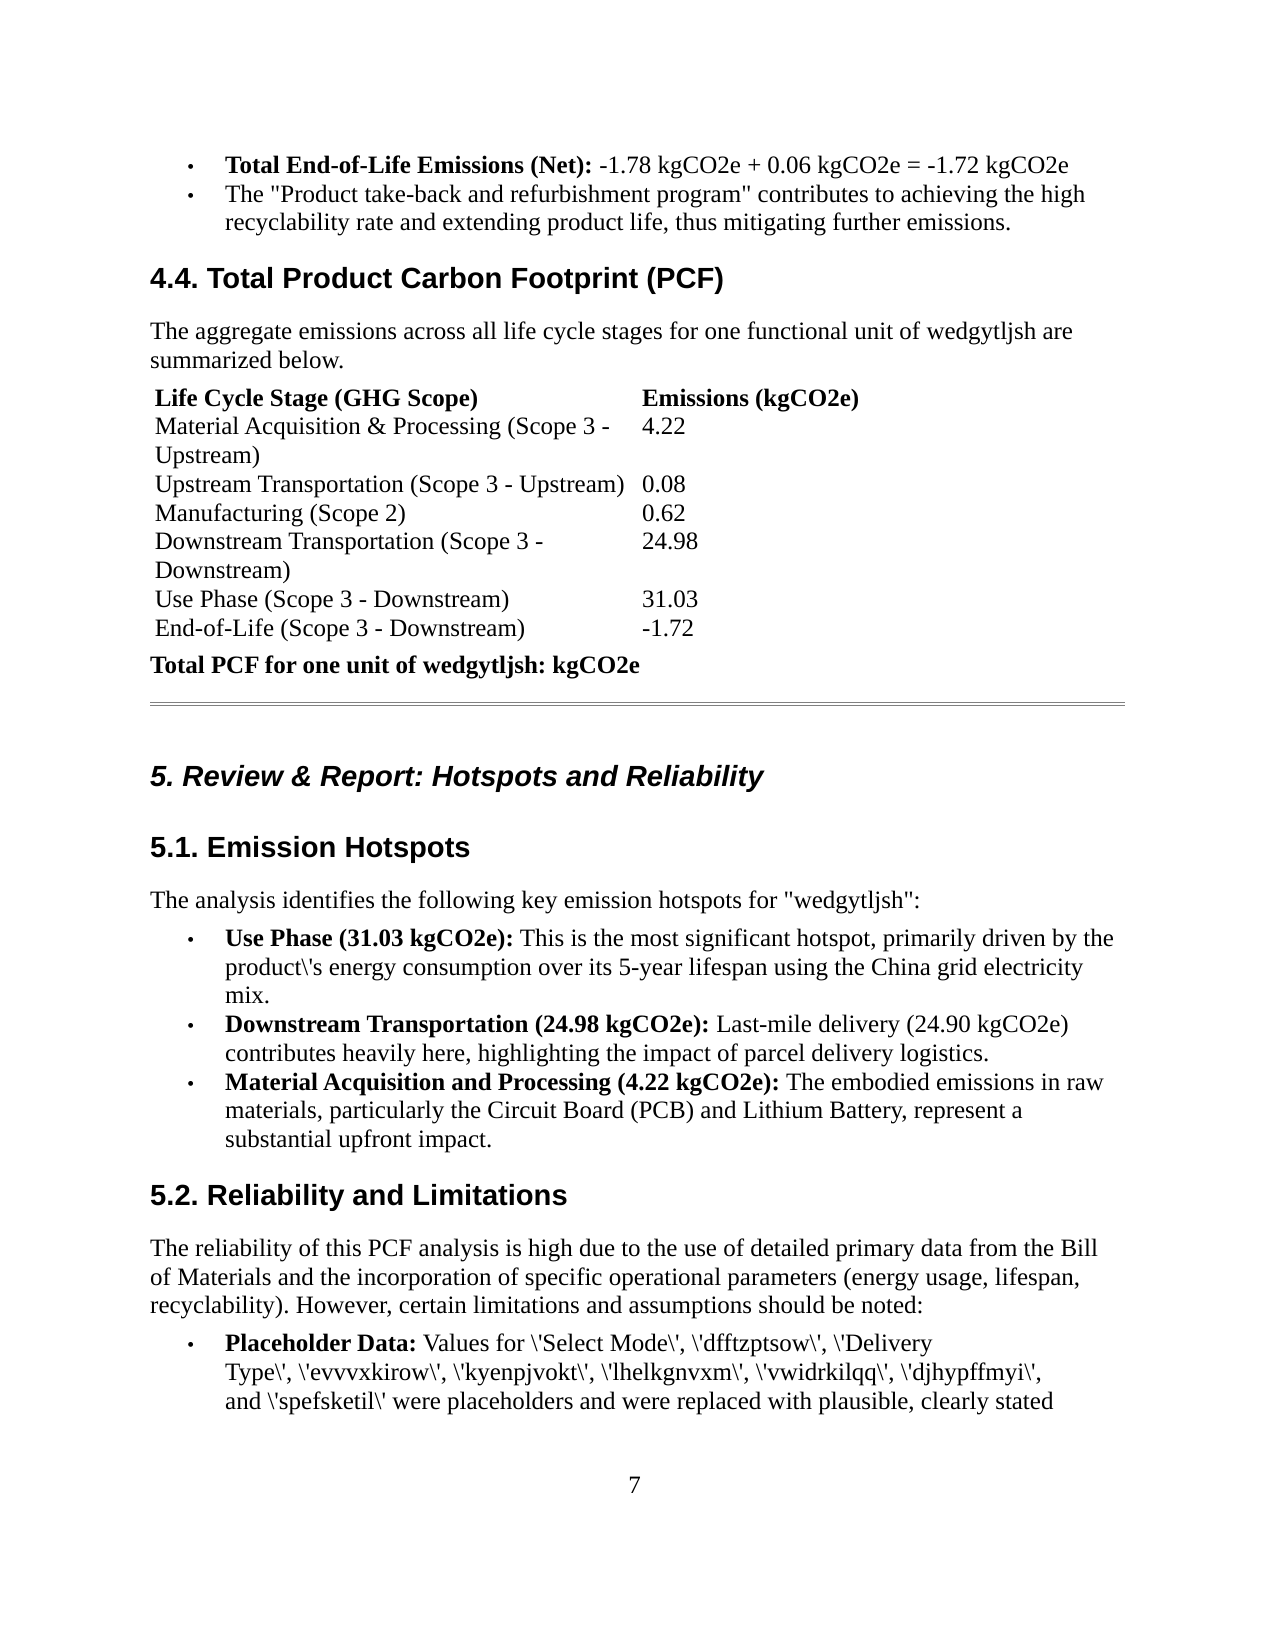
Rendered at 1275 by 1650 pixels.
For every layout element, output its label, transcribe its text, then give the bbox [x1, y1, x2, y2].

table_cell Use Phase (Scope 3 - Downstream) [150, 584, 637, 613]
subtitle 5. Review & Report: Hotspots and Reliability [150, 759, 1125, 793]
table_cell 0.08 [638, 469, 1125, 498]
table_cell End-of-Life (Scope 3 - Downstream) [150, 613, 637, 641]
table_cell 31.03 [638, 584, 1125, 613]
table_cell 24.98 [638, 526, 1125, 584]
text Total PCF for one unit of wedgytljsh: kgCO2e [150, 650, 1125, 679]
subtitle 5.1. Emission Hotspots [150, 830, 1125, 864]
table_cell Material Acquisition & Processing (Scope 3 - Upstream) [150, 411, 637, 469]
table_cell -1.72 [638, 613, 1125, 641]
table_cell Downstream Transportation (Scope 3 - Downstream) [150, 526, 637, 584]
subtitle 4.4. Total Product Carbon Footprint (PCF) [150, 261, 1125, 295]
list The "Product take-back and refurbishment program" contributes to achieving the high recyclability rate and extending product life, thus mitigating further emissions. [187, 179, 1125, 236]
list Use Phase (31.03 kgCO2e): This is the most significant hotspot, primarily driven by the product\'s energy consumption over its 5-year lifespan using the China grid electricity mix. [187, 923, 1125, 1009]
list Placeholder Data: Values for \'Select Mode\', \'dfftzptsow\', \'Delivery Type\', \'evvvxkirow\', \'kyenpjvokt\', \'lhelkgnvxm\', \'vwidrkilqq\', \'djhypffmyi\', and \'spefsketil\' were placeholders and were replaced with plausible, clearly stated [187, 1328, 1125, 1414]
table_cell Manufacturing (Scope 2) [150, 498, 637, 526]
table_header Life Cycle Stage (GHG Scope) [150, 383, 637, 411]
text The analysis identifies the following key emission hotspots for "wedgytljsh": [150, 885, 1125, 914]
list Material Acquisition and Processing (4.22 kgCO2e): The embodied emissions in raw materials, particularly the Circuit Board (PCB) and Lithium Battery, represent a substantial upfront impact. [187, 1067, 1125, 1153]
table_cell Upstream Transportation (Scope 3 - Upstream) [150, 469, 637, 498]
list Total End-of-Life Emissions (Net): -1.78 kgCO2e + 0.06 kgCO2e = -1.72 kgCO2e [187, 150, 1125, 179]
text The reliability of this PCF analysis is high due to the use of detailed primary data from the Bill of Materials and the incorporation of specific operational parameters (energy usage, lifespan, recyclability). However, certain limitations and assumptions should be noted: [150, 1233, 1125, 1319]
text The aggregate emissions across all life cycle stages for one functional unit of wedgytljsh are summarized below. [150, 316, 1125, 374]
list Downstream Transportation (24.98 kgCO2e): Last-mile delivery (24.90 kgCO2e) contributes heavily here, highlighting the impact of parcel delivery logistics. [187, 1009, 1125, 1067]
table_header Emissions (kgCO2e) [638, 383, 1125, 411]
subtitle 5.2. Reliability and Limitations [150, 1178, 1125, 1212]
table_cell 0.62 [638, 498, 1125, 526]
table_cell 4.22 [638, 411, 1125, 469]
